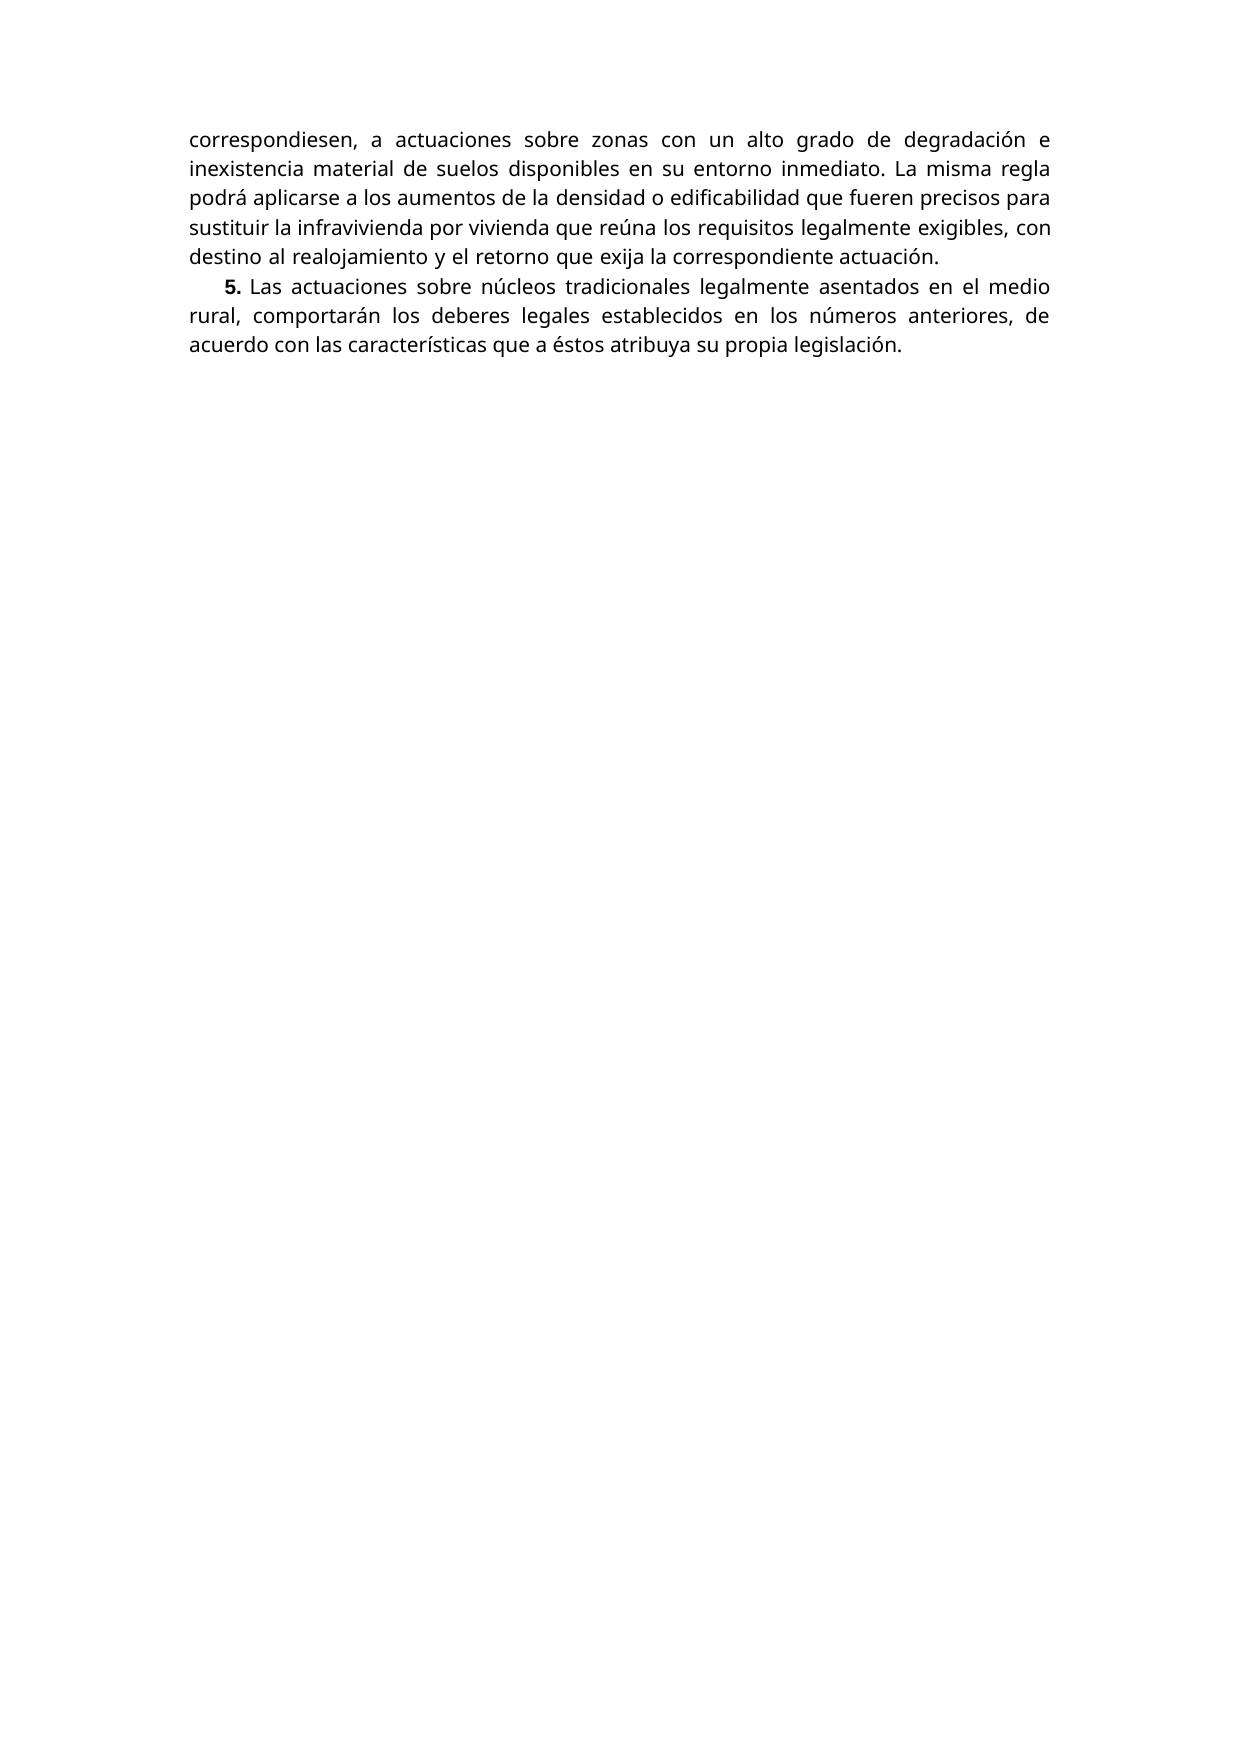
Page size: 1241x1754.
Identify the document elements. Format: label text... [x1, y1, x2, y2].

list Las actuaciones sobre núcleos tradicionales legalmente asentados en el medio rural, comportarán los deberes legales establecidos en los números anteriores, de acuerdo con las características que a éstos atribuya su propia legislación. [189, 272, 1051, 359]
list correspondiesen, a actuaciones sobre zonas con un alto grado de degradación e inexistencia material de suelos disponibles en su entorno inmediato. La misma regla podrá aplicarse a los aumentos de la densidad o edificabilidad que fueren precisos para sustituir la infravivienda por vivienda que reúna los requisitos legalmente exigibles, con destino al realojamiento y el retorno que exija la correspondiente actuación. [189, 125, 1051, 271]
